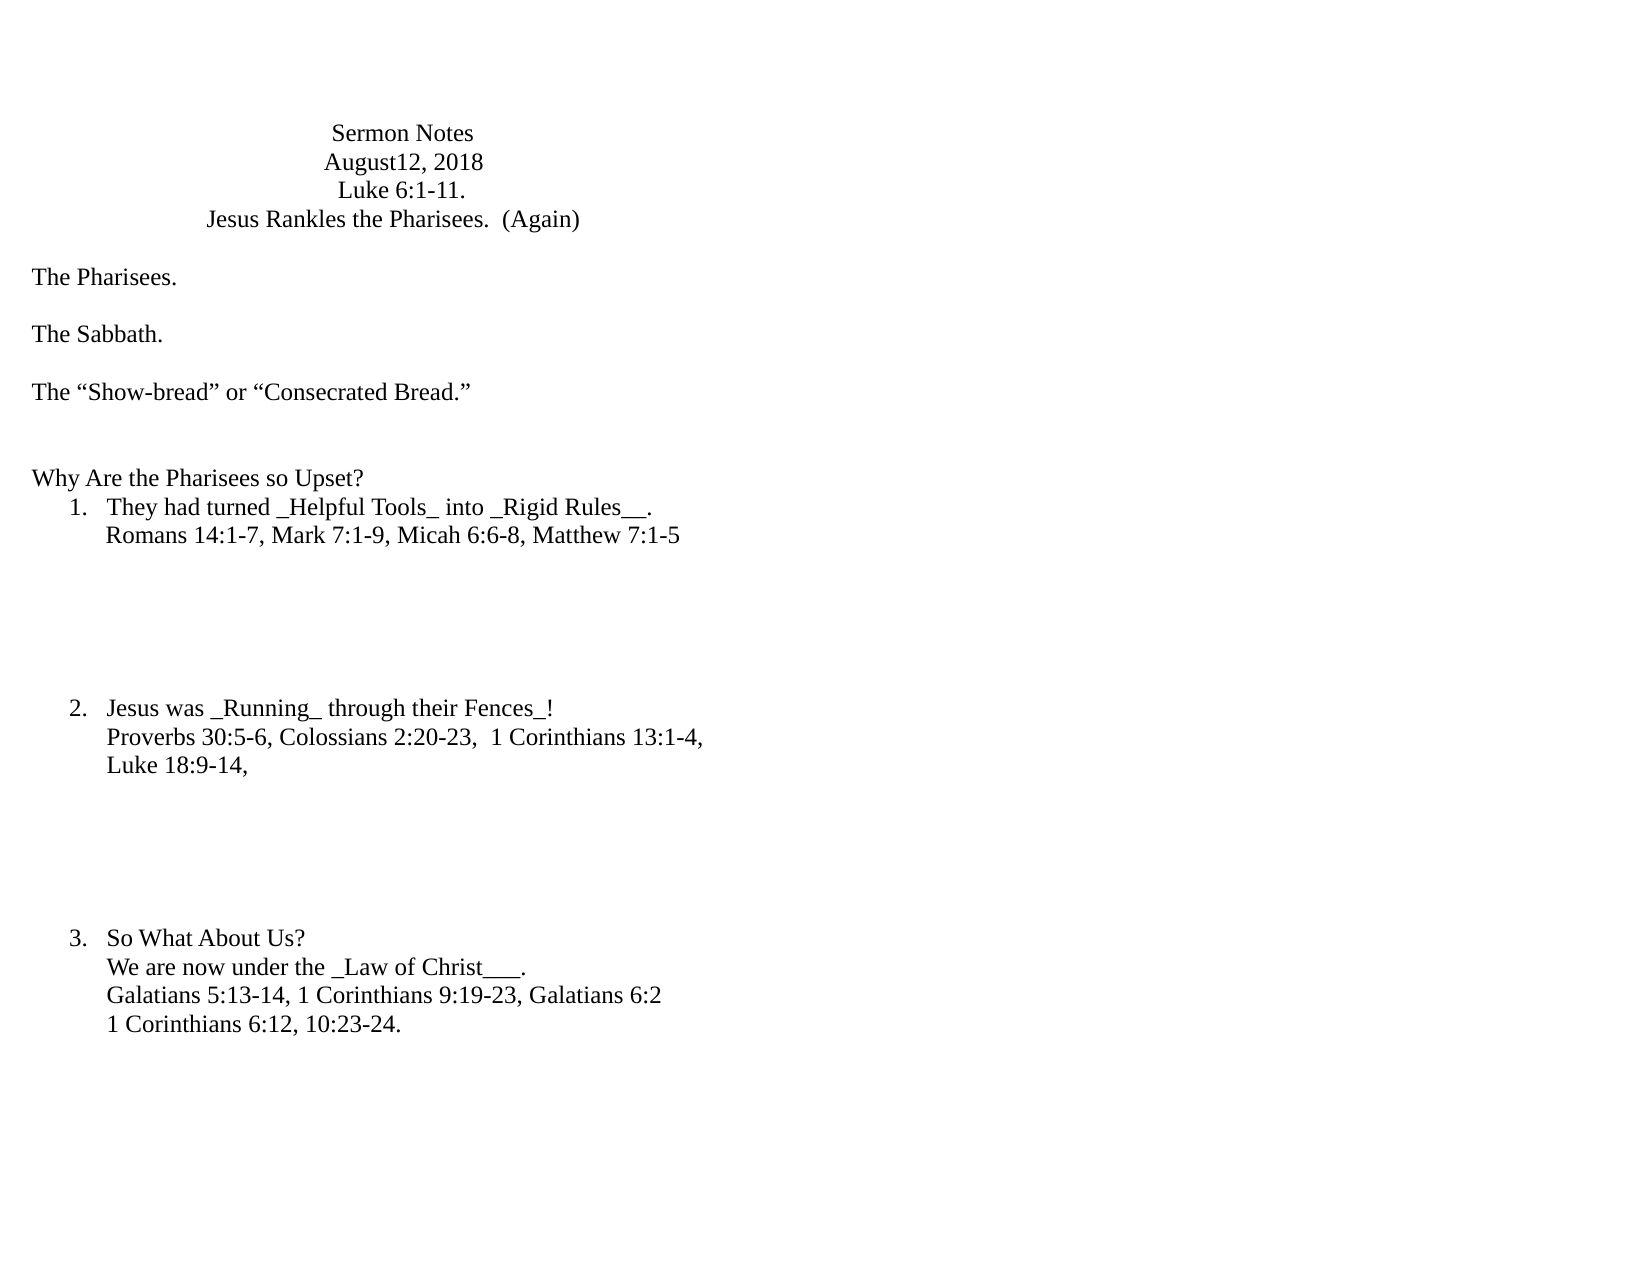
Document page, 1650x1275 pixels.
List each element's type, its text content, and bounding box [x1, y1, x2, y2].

text The Pharisees. [31, 262, 1532, 291]
text The Sabbath. [31, 319, 1532, 348]
list 1 Corinthians 6:12, 10:23-24. [69, 1009, 1532, 1038]
text Sermon Notes [31, 118, 1532, 147]
text The “Show-bread” or “Consecrated Bread.” [31, 377, 1532, 406]
list Jesus was _Running_ through their Fences_! [69, 693, 1532, 722]
list Luke 18:9-14, [69, 751, 1532, 779]
list They had turned _Helpful Tools_ into _Rigid Rules__. [69, 492, 1532, 521]
list So What About Us? [69, 923, 1532, 952]
text Luke 6:1-11. [31, 176, 1532, 204]
list Galatians 5:13-14, 1 Corinthians 9:19-23, Galatians 6:2 [69, 981, 1532, 1009]
list We are now under the _Law of Christ___. [69, 952, 1532, 981]
text Jesus Rankles the Pharisees. (Again) [31, 204, 1532, 233]
list Proverbs 30:5-6, Colossians 2:20-23, 1 Corinthians 13:1-4, [69, 722, 1532, 751]
text Romans 14:1-7, Mark 7:1-9, Micah 6:6-8, Matthew 7:1-5 [31, 521, 1532, 549]
text Why Are the Pharisees so Upset? [31, 463, 1532, 492]
text August12, 2018 [31, 147, 1532, 176]
